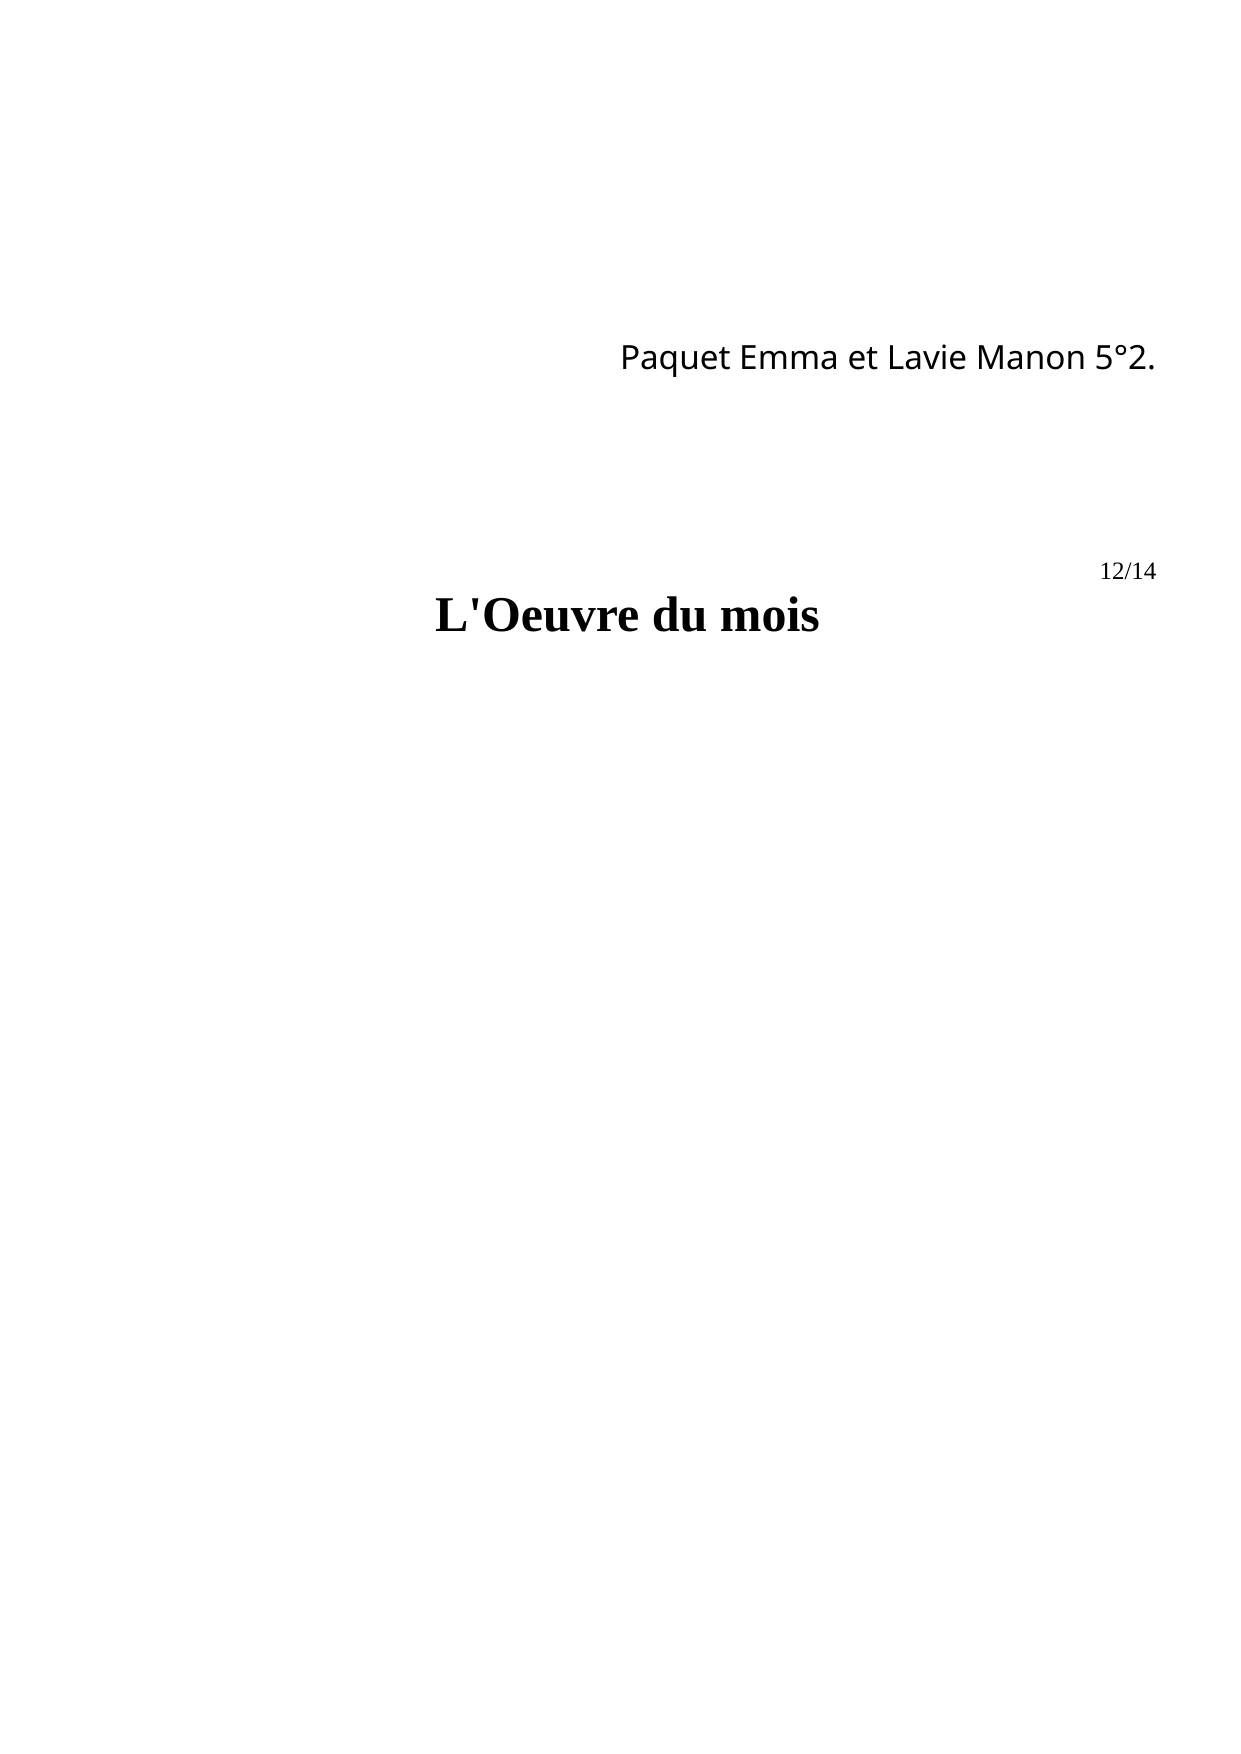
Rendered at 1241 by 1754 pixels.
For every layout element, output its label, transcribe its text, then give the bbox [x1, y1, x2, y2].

text L'Oeuvre du mois [98, 585, 1156, 642]
text 12/14 [98, 556, 1156, 585]
text Paquet Emma et Lavie Manon 5°2. [98, 333, 1156, 379]
